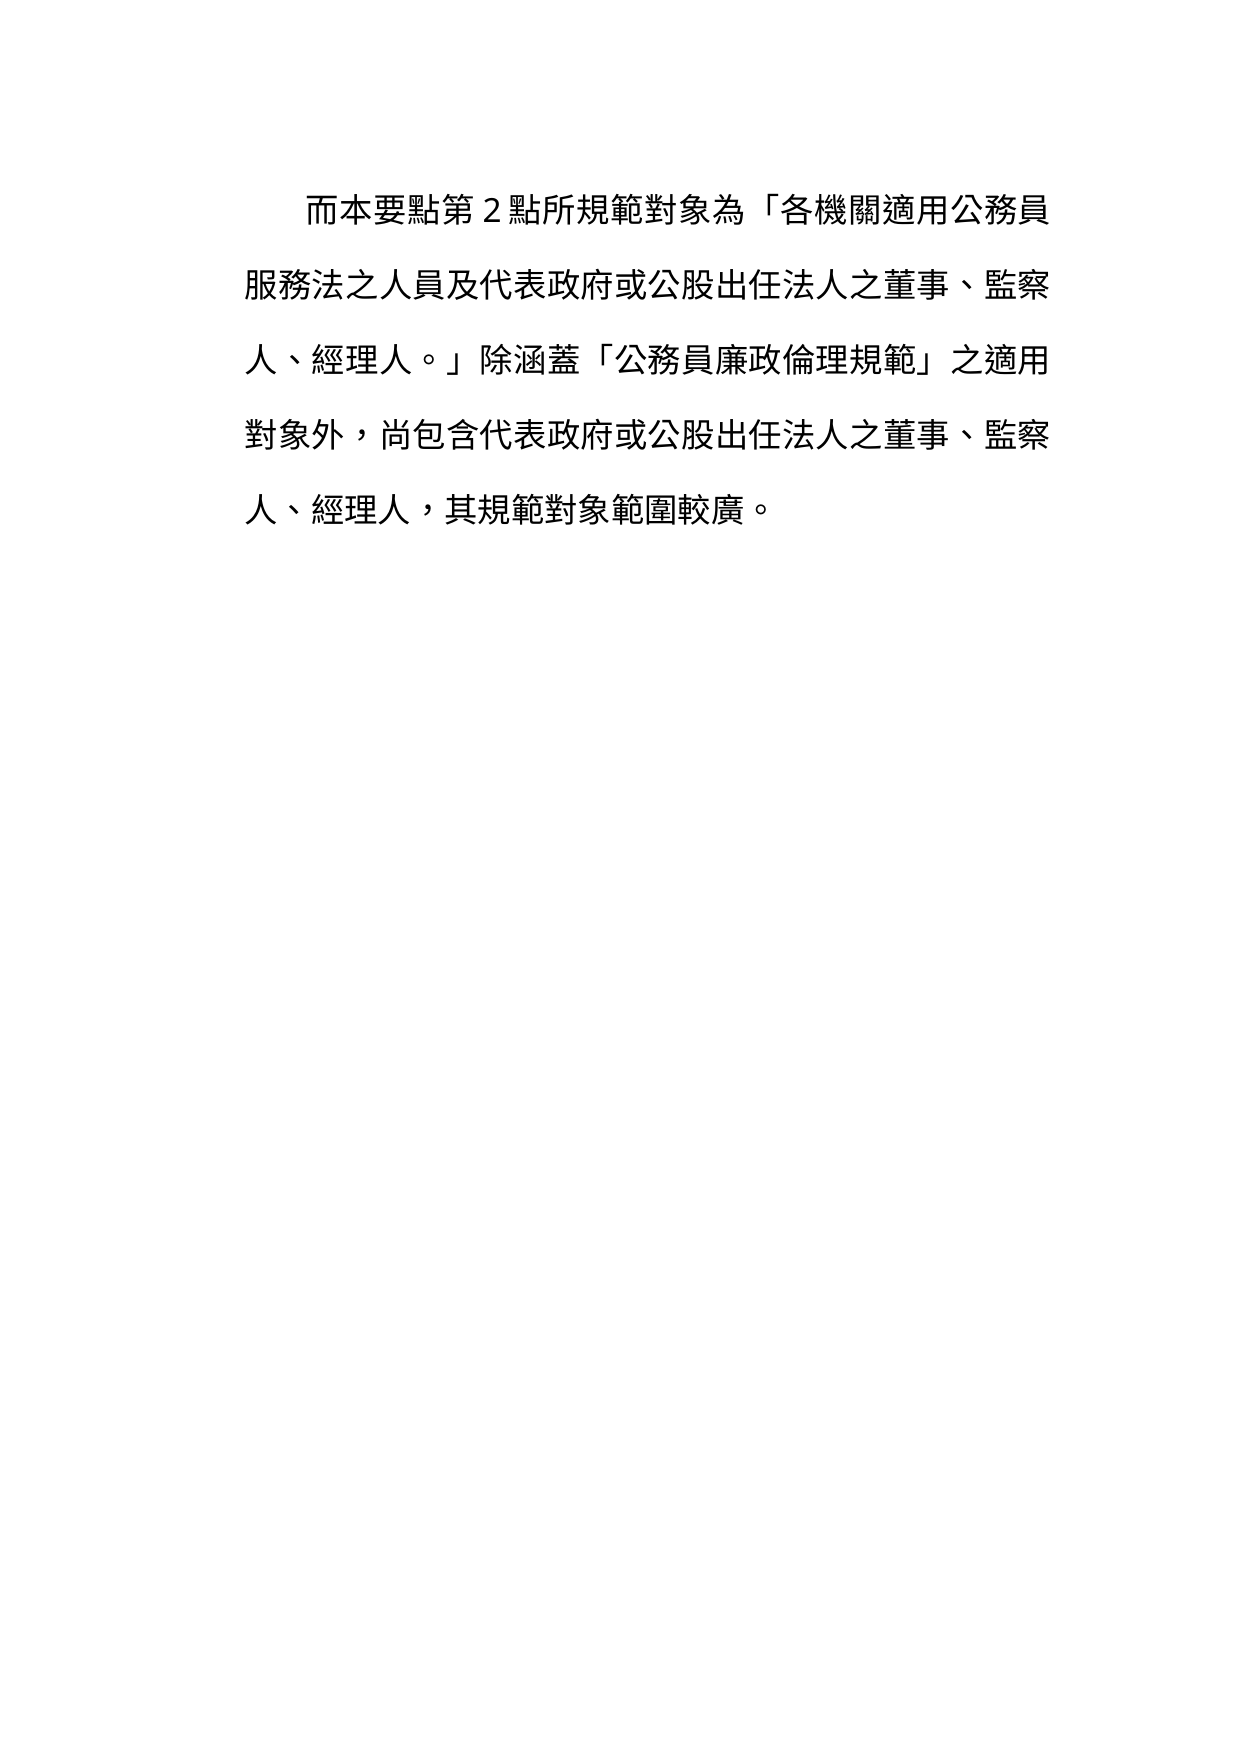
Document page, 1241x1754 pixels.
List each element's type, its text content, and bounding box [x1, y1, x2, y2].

text 而本要點第2點所規範對象為「各機關適用公務員服務法之人員及代表政府或公股出任法人之董事、監察人、經理人。」除涵蓋「公務員廉政倫理規範」之適用對象外，尚包含代表政府或公股出任法人之董事、監察人、經理人，其規範對象範圍較廣。 [244, 164, 1053, 539]
